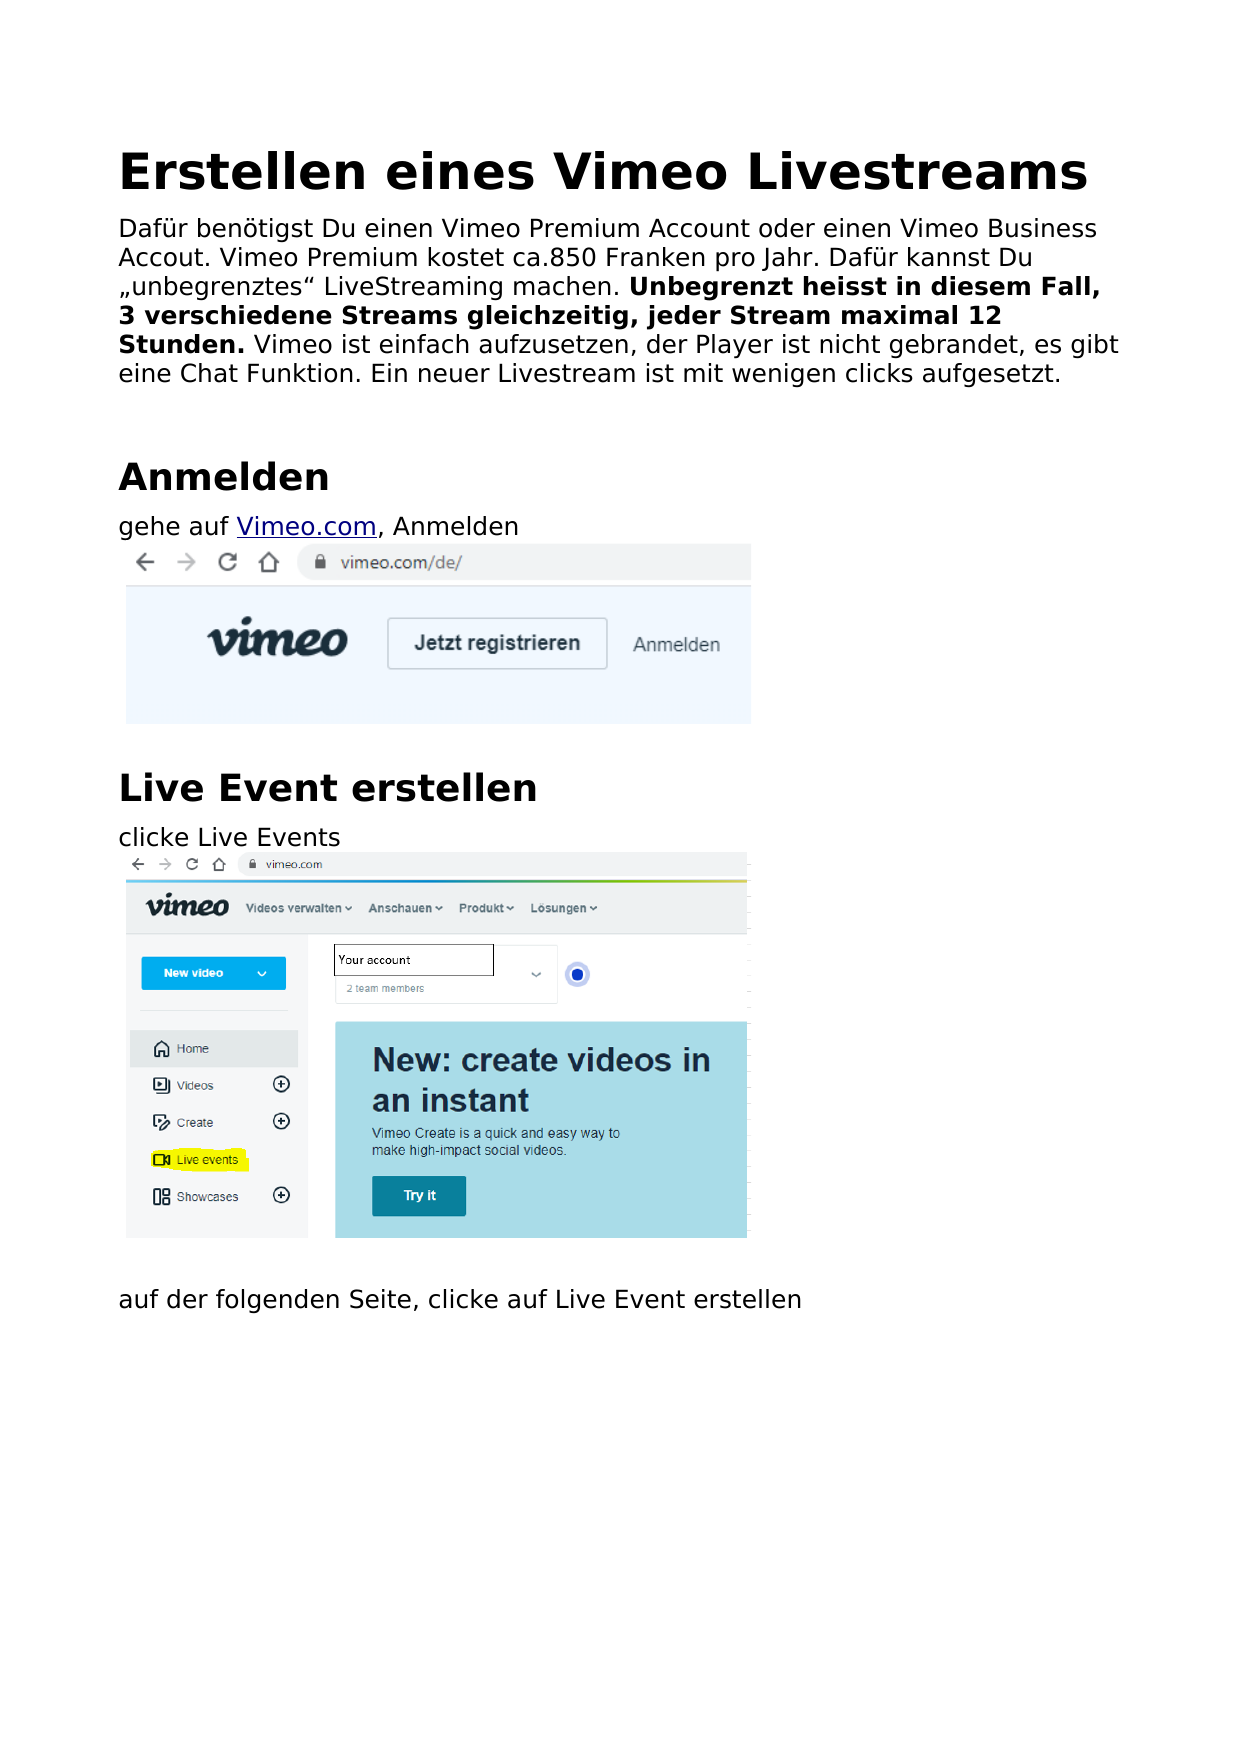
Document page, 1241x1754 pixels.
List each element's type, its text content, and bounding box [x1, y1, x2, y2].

text gehe auf Vimeo.com, Anmelden [118, 512, 1122, 729]
text clicke Live Events [118, 823, 1122, 1272]
subtitle Anmelden [118, 456, 1122, 499]
text auf der folgenden Seite, clicke auf Live Event erstellen [118, 1285, 1122, 1314]
picture [126, 852, 752, 1238]
subtitle Erstellen eines Vimeo Livestreams [118, 143, 1122, 201]
subtitle Live Event erstellen [118, 767, 1122, 811]
text Dafür benötigst Du einen Vimeo Premium Account oder einen Vimeo Business Accout. Vimeo Premium kostet ca.850 Franken pro Jahr. Dafür kannst Du „unbegrenztes“ LiveStreaming machen. Unbegrenzt heisst in diesem Fall, 3 verschiedene Streams gleichzeitig, jeder Stream maximal 12 Stunden. Vimeo ist einfach aufzusetzen, der Player ist nicht gebrandet, es gibt eine Chat Funktion. Ein neuer Livestream ist mit wenigen clicks aufgesetzt. [118, 214, 1122, 418]
picture [126, 540, 752, 724]
